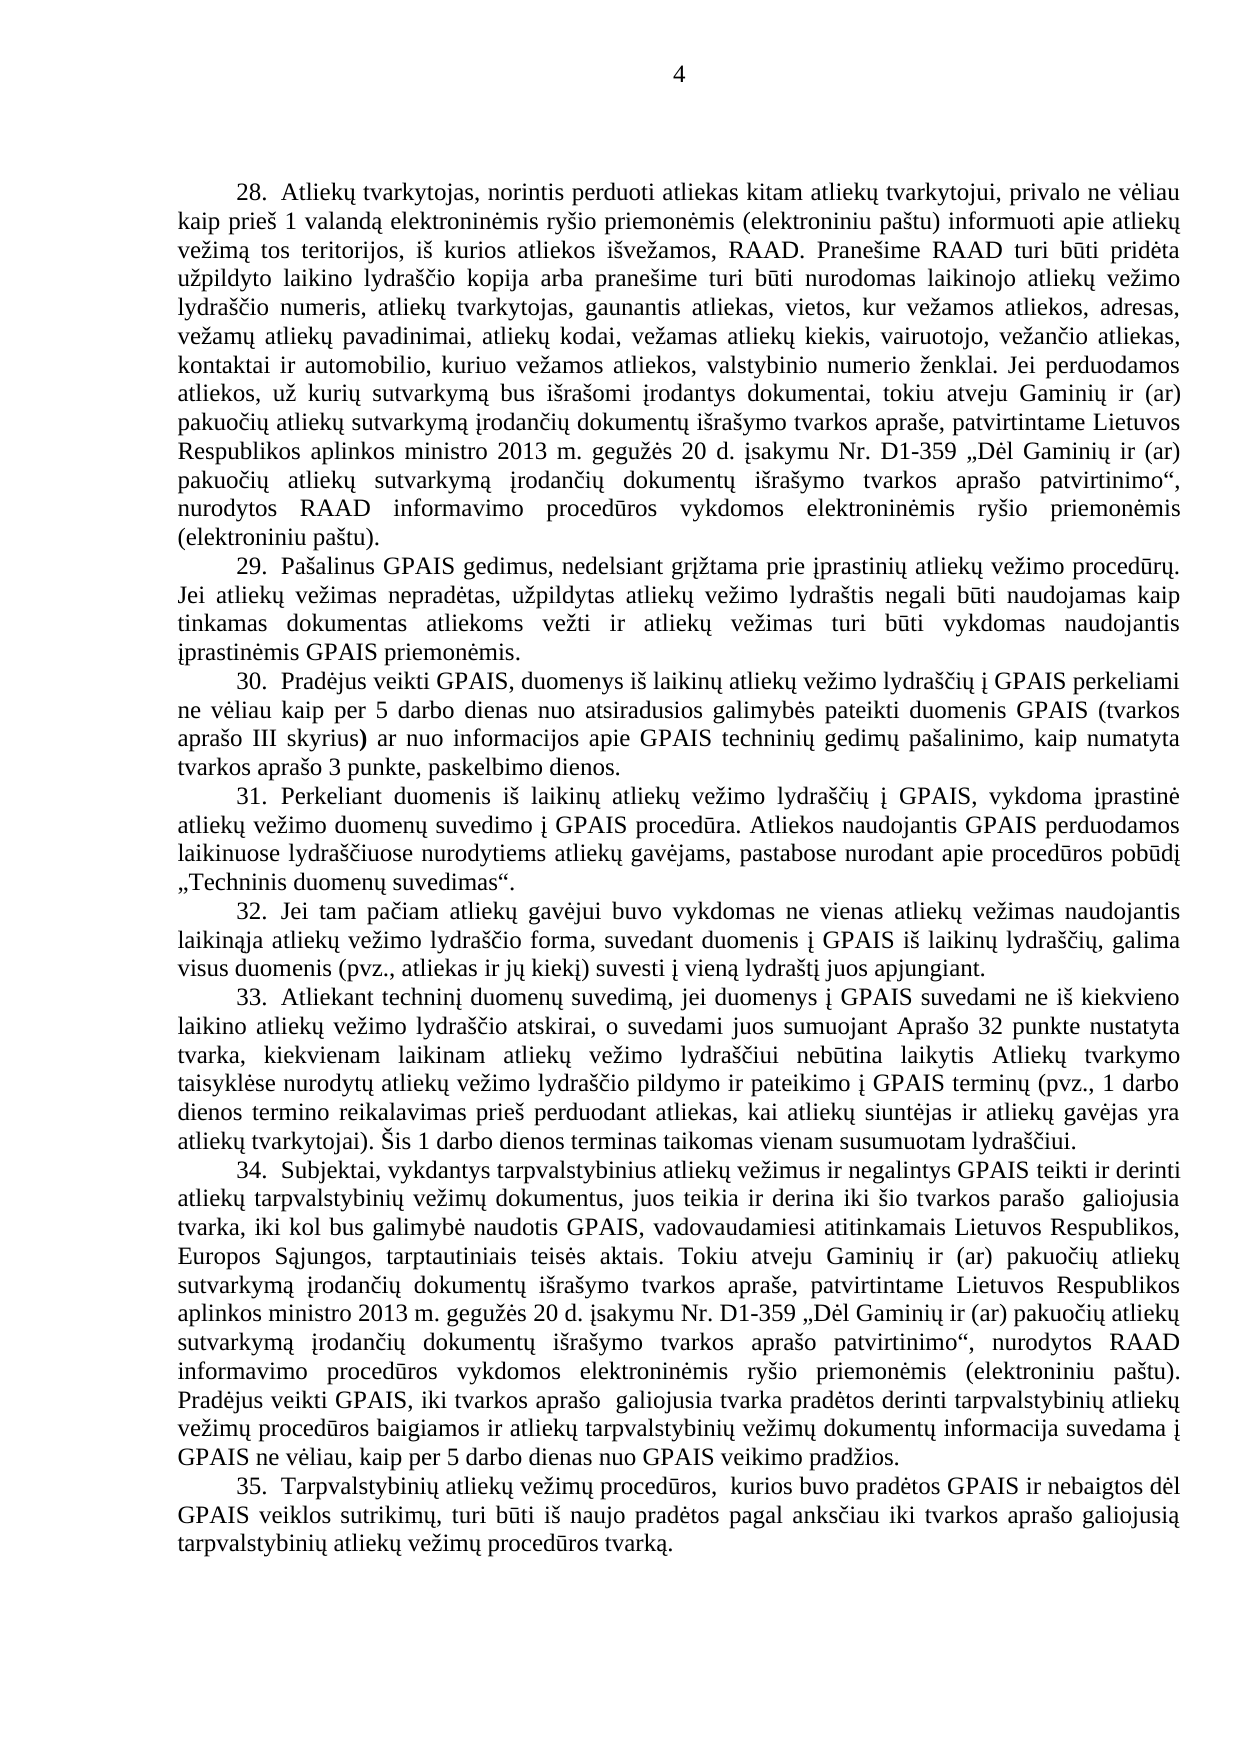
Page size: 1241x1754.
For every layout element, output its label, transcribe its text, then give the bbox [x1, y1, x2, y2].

text 30. Pradėjus veikti GPAIS, duomenys iš laikinų atliekų vežimo lydraščių į GPAIS perkeliami ne vėliau kaip per 5 darbo dienas nuo atsiradusios galimybės pateikti duomenis GPAIS (tvarkos aprašo III skyrius) ar nuo informacijos apie GPAIS techninių gedimų pašalinimo, kaip numatyta tvarkos aprašo 3 punkte, paskelbimo dienos. [177, 666, 1181, 781]
text 31. Perkeliant duomenis iš laikinų atliekų vežimo lydraščių į GPAIS, vykdoma įprastinė atliekų vežimo duomenų suvedimo į GPAIS procedūra. Atliekos naudojantis GPAIS perduodamos laikinuose lydraščiuose nurodytiems atliekų gavėjams, pastabose nurodant apie procedūros pobūdį „Techninis duomenų suvedimas“. [177, 781, 1181, 896]
text 29. Pašalinus GPAIS gedimus, nedelsiant grįžtama prie įprastinių atliekų vežimo procedūrų. Jei atliekų vežimas nepradėtas, užpildytas atliekų vežimo lydraštis negali būti naudojamas kaip tinkamas dokumentas atliekoms vežti ir atliekų vežimas turi būti vykdomas naudojantis įprastinėmis GPAIS priemonėmis. [177, 551, 1181, 666]
text 34. Subjektai, vykdantys tarpvalstybinius atliekų vežimus ir negalintys GPAIS teikti ir derinti atliekų tarpvalstybinių vežimų dokumentus, juos teikia ir derina iki šio tvarkos parašo galiojusia tvarka, iki kol bus galimybė naudotis GPAIS, vadovaudamiesi atitinkamais Lietuvos Respublikos, Europos Sąjungos, tarptautiniais teisės aktais. Tokiu atveju Gaminių ir (ar) pakuočių atliekų sutvarkymą įrodančių dokumentų išrašymo tvarkos apraše, patvirtintame Lietuvos Respublikos aplinkos ministro 2013 m. gegužės 20 d. įsakymu Nr. D1-359 „Dėl Gaminių ir (ar) pakuočių atliekų sutvarkymą įrodančių dokumentų išrašymo tvarkos aprašo patvirtinimo“, nurodytos RAAD informavimo procedūros vykdomos elektroninėmis ryšio priemonėmis (elektroniniu paštu). Pradėjus veikti GPAIS, iki tvarkos aprašo galiojusia tvarka pradėtos derinti tarpvalstybinių atliekų vežimų procedūros baigiamos ir atliekų tarpvalstybinių vežimų dokumentų informacija suvedama į GPAIS ne vėliau, kaip per 5 darbo dienas nuo GPAIS veikimo pradžios. [177, 1155, 1181, 1471]
text 28. Atliekų tvarkytojas, norintis perduoti atliekas kitam atliekų tvarkytojui, privalo ne vėliau kaip prieš 1 valandą elektroninėmis ryšio priemonėmis (elektroniniu paštu) informuoti apie atliekų vežimą tos teritorijos, iš kurios atliekos išvežamos, RAAD. Pranešime RAAD turi būti pridėta užpildyto laikino lydraščio kopija arba pranešime turi būti nurodomas laikinojo atliekų vežimo lydraščio numeris, atliekų tvarkytojas, gaunantis atliekas, vietos, kur vežamos atliekos, adresas, vežamų atliekų pavadinimai, atliekų kodai, vežamas atliekų kiekis, vairuotojo, vežančio atliekas, kontaktai ir automobilio, kuriuo vežamos atliekos, valstybinio numerio ženklai. Jei perduodamos atliekos, už kurių sutvarkymą bus išrašomi įrodantys dokumentai, tokiu atveju Gaminių ir (ar) pakuočių atliekų sutvarkymą įrodančių dokumentų išrašymo tvarkos apraše, patvirtintame Lietuvos Respublikos aplinkos ministro 2013 m. gegužės 20 d. įsakymu Nr. D1-359 „Dėl Gaminių ir (ar) pakuočių atliekų sutvarkymą įrodančių dokumentų išrašymo tvarkos aprašo patvirtinimo“, nurodytos RAAD informavimo procedūros vykdomos elektroninėmis ryšio priemonėmis (elektroniniu paštu). [177, 177, 1181, 551]
text 35. Tarpvalstybinių atliekų vežimų procedūros, kurios buvo pradėtos GPAIS ir nebaigtos dėl GPAIS veiklos sutrikimų, turi būti iš naujo pradėtos pagal anksčiau iki tvarkos aprašo galiojusią tarpvalstybinių atliekų vežimų procedūros tvarką. [177, 1471, 1181, 1557]
text 33. Atliekant techninį duomenų suvedimą, jei duomenys į GPAIS suvedami ne iš kiekvieno laikino atliekų vežimo lydraščio atskirai, o suvedami juos sumuojant Aprašo 32 punkte nustatyta tvarka, kiekvienam laikinam atliekų vežimo lydraščiui nebūtina laikytis Atliekų tvarkymo taisyklėse nurodytų atliekų vežimo lydraščio pildymo ir pateikimo į GPAIS terminų (pvz., 1 darbo dienos termino reikalavimas prieš perduodant atliekas, kai atliekų siuntėjas ir atliekų gavėjas yra atliekų tvarkytojai). Šis 1 darbo dienos terminas taikomas vienam susumuotam lydraščiui. [177, 982, 1181, 1155]
text 32. Jei tam pačiam atliekų gavėjui buvo vykdomas ne vienas atliekų vežimas naudojantis laikinąja atliekų vežimo lydraščio forma, suvedant duomenis į GPAIS iš laikinų lydraščių, galima visus duomenis (pvz., atliekas ir jų kiekį) suvesti į vieną lydraštį juos apjungiant. [177, 896, 1181, 982]
